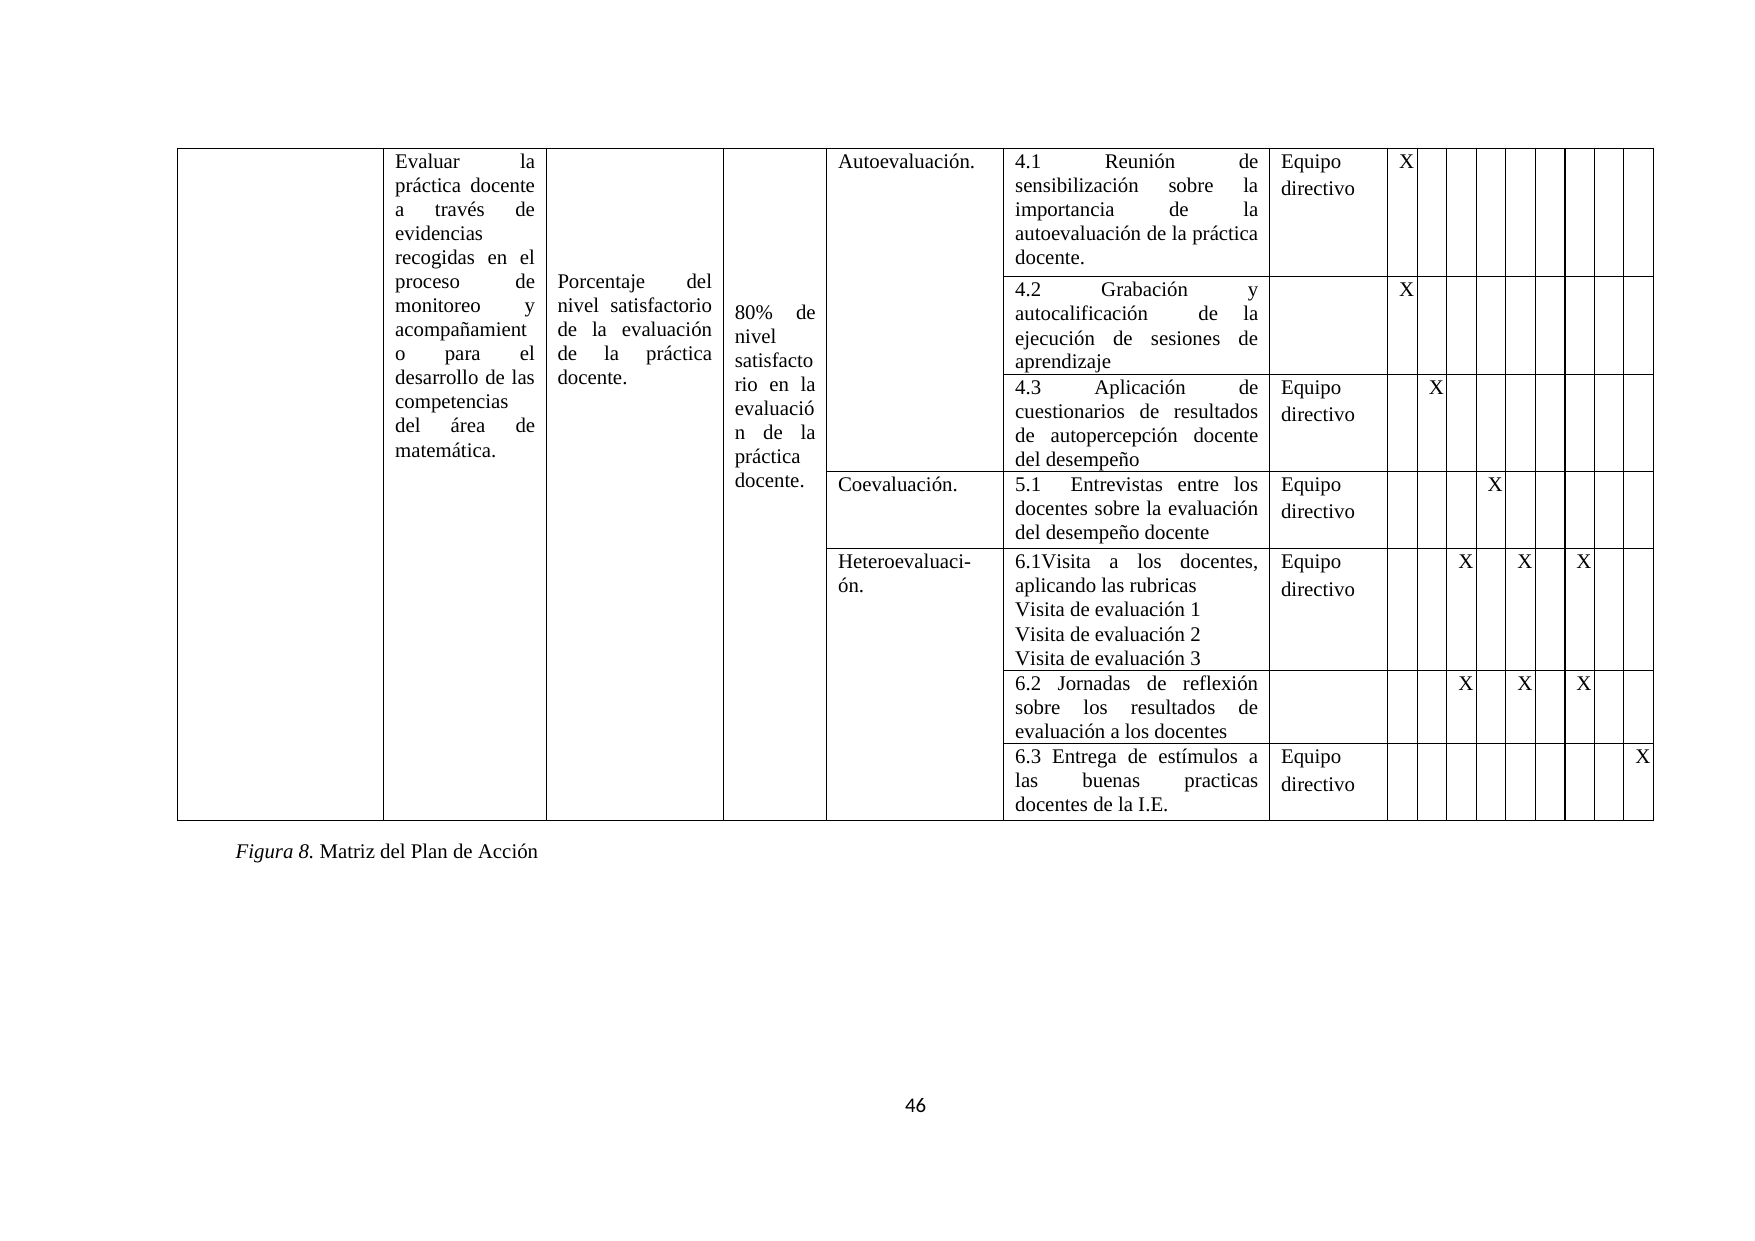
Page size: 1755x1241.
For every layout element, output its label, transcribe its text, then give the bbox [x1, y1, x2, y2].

table_cell 6.2 Jornadas de reflexión sobre los resultados de evaluación a los docentes [1004, 671, 1269, 743]
table_cell [1477, 277, 1505, 373]
table_cell Equipo directivo [1270, 149, 1387, 276]
table_cell [1270, 277, 1387, 373]
table_cell [1536, 472, 1564, 548]
table_cell X [1477, 472, 1505, 548]
table_cell [1566, 277, 1594, 373]
table_cell X [1566, 671, 1594, 743]
table_cell 4.3 Aplicación de cuestionarios de resultados de autopercepción docente del desempeño [1004, 375, 1269, 471]
table_cell [1418, 671, 1446, 743]
table_cell [1536, 744, 1564, 820]
table_cell 4.2 Grabación y autocalificación de la ejecución de sesiones de aprendizaje [1004, 277, 1269, 373]
table_cell [1624, 671, 1653, 743]
table_cell Porcentaje del nivel satisfactorio de la evaluación de la práctica docente. [547, 149, 723, 820]
table_cell [1624, 472, 1653, 548]
table_cell 5.1 Entrevistas entre los docentes sobre la evaluación del desempeño docente [1004, 472, 1269, 548]
table_cell 4.1 Reunión de sensibilización sobre la importancia de la autoevaluación de la práctica docente. [1004, 149, 1269, 276]
text Figura 8. Matriz del Plan de Acción [196, 839, 577, 863]
table_cell [1595, 549, 1623, 669]
table_cell [1595, 671, 1623, 743]
table_cell [1506, 277, 1535, 373]
table_cell [1418, 277, 1446, 373]
table_cell [1418, 149, 1446, 276]
table_cell 80% de nivel satisfactorio en la evaluación de la práctica docente. [724, 149, 826, 820]
table_cell [178, 149, 383, 820]
table_cell X [1506, 671, 1535, 743]
table_cell [1595, 149, 1623, 276]
table_cell [1506, 149, 1535, 276]
table_cell [1447, 744, 1476, 820]
table_cell [1418, 472, 1446, 548]
table_cell [1595, 277, 1623, 373]
table_cell 6.3 Entrega de estímulos a las buenas practicas docentes de la I.E. [1004, 744, 1269, 820]
table_cell X [1506, 549, 1535, 669]
table_cell [1624, 277, 1653, 373]
table_cell [1388, 472, 1417, 548]
table_cell [1388, 549, 1417, 669]
table_cell X [1624, 744, 1653, 820]
table_cell [1270, 671, 1387, 743]
table_cell [1477, 671, 1505, 743]
table_cell Heteroevaluaci-ón. [827, 549, 1003, 820]
table_cell [1595, 744, 1623, 820]
table_cell [1595, 375, 1623, 471]
table_cell [1447, 277, 1476, 373]
table_cell [1566, 472, 1594, 548]
table_cell [1418, 744, 1446, 820]
table_cell Equipo directivo [1270, 744, 1387, 820]
table_cell [1388, 744, 1417, 820]
table_cell [1388, 375, 1417, 471]
table_cell [1536, 277, 1564, 373]
table_cell [1566, 744, 1594, 820]
table_cell [1477, 149, 1505, 276]
table_cell [1566, 375, 1594, 471]
table_cell X [1388, 277, 1417, 373]
table_cell [1388, 671, 1417, 743]
table_cell X [1447, 549, 1476, 669]
table_cell X [1388, 149, 1417, 276]
table_cell Equipo directivo [1270, 375, 1387, 471]
table_cell [1447, 375, 1476, 471]
table_cell [1447, 472, 1476, 548]
table_cell [1536, 375, 1564, 471]
table_cell Autoevaluación. [827, 149, 1003, 471]
table_cell [1418, 549, 1446, 669]
table_cell [1506, 472, 1535, 548]
table_cell X [1566, 549, 1594, 669]
table_cell [1624, 549, 1653, 669]
table_cell [1506, 744, 1535, 820]
table_cell [1506, 375, 1535, 471]
table_cell Coevaluación. [827, 472, 1003, 548]
table_cell [1536, 149, 1564, 276]
table_cell [1477, 744, 1505, 820]
table_cell Evaluar la práctica docente a través de evidencias recogidas en el proceso de monitoreo y acompañamiento para el desarrollo de las competencias del área de matemática. [384, 149, 546, 820]
table_cell 6.1Visita a los docentes, aplicando las rubricas Visita de evaluación 1 Visita de evaluación 2 Visita de evaluación 3 [1004, 549, 1269, 669]
table_cell [1447, 149, 1476, 276]
table_cell Equipo directivo [1270, 472, 1387, 548]
table_cell [1477, 549, 1505, 669]
table_cell [1624, 375, 1653, 471]
table_cell Equipo directivo [1270, 549, 1387, 669]
table_cell [1595, 472, 1623, 548]
table_cell [1536, 671, 1564, 743]
table_cell [1536, 549, 1564, 669]
table_cell X [1447, 671, 1476, 743]
table_cell X [1418, 375, 1446, 471]
table_cell [1477, 375, 1505, 471]
table_cell [1624, 149, 1653, 276]
table_cell [1566, 149, 1594, 276]
